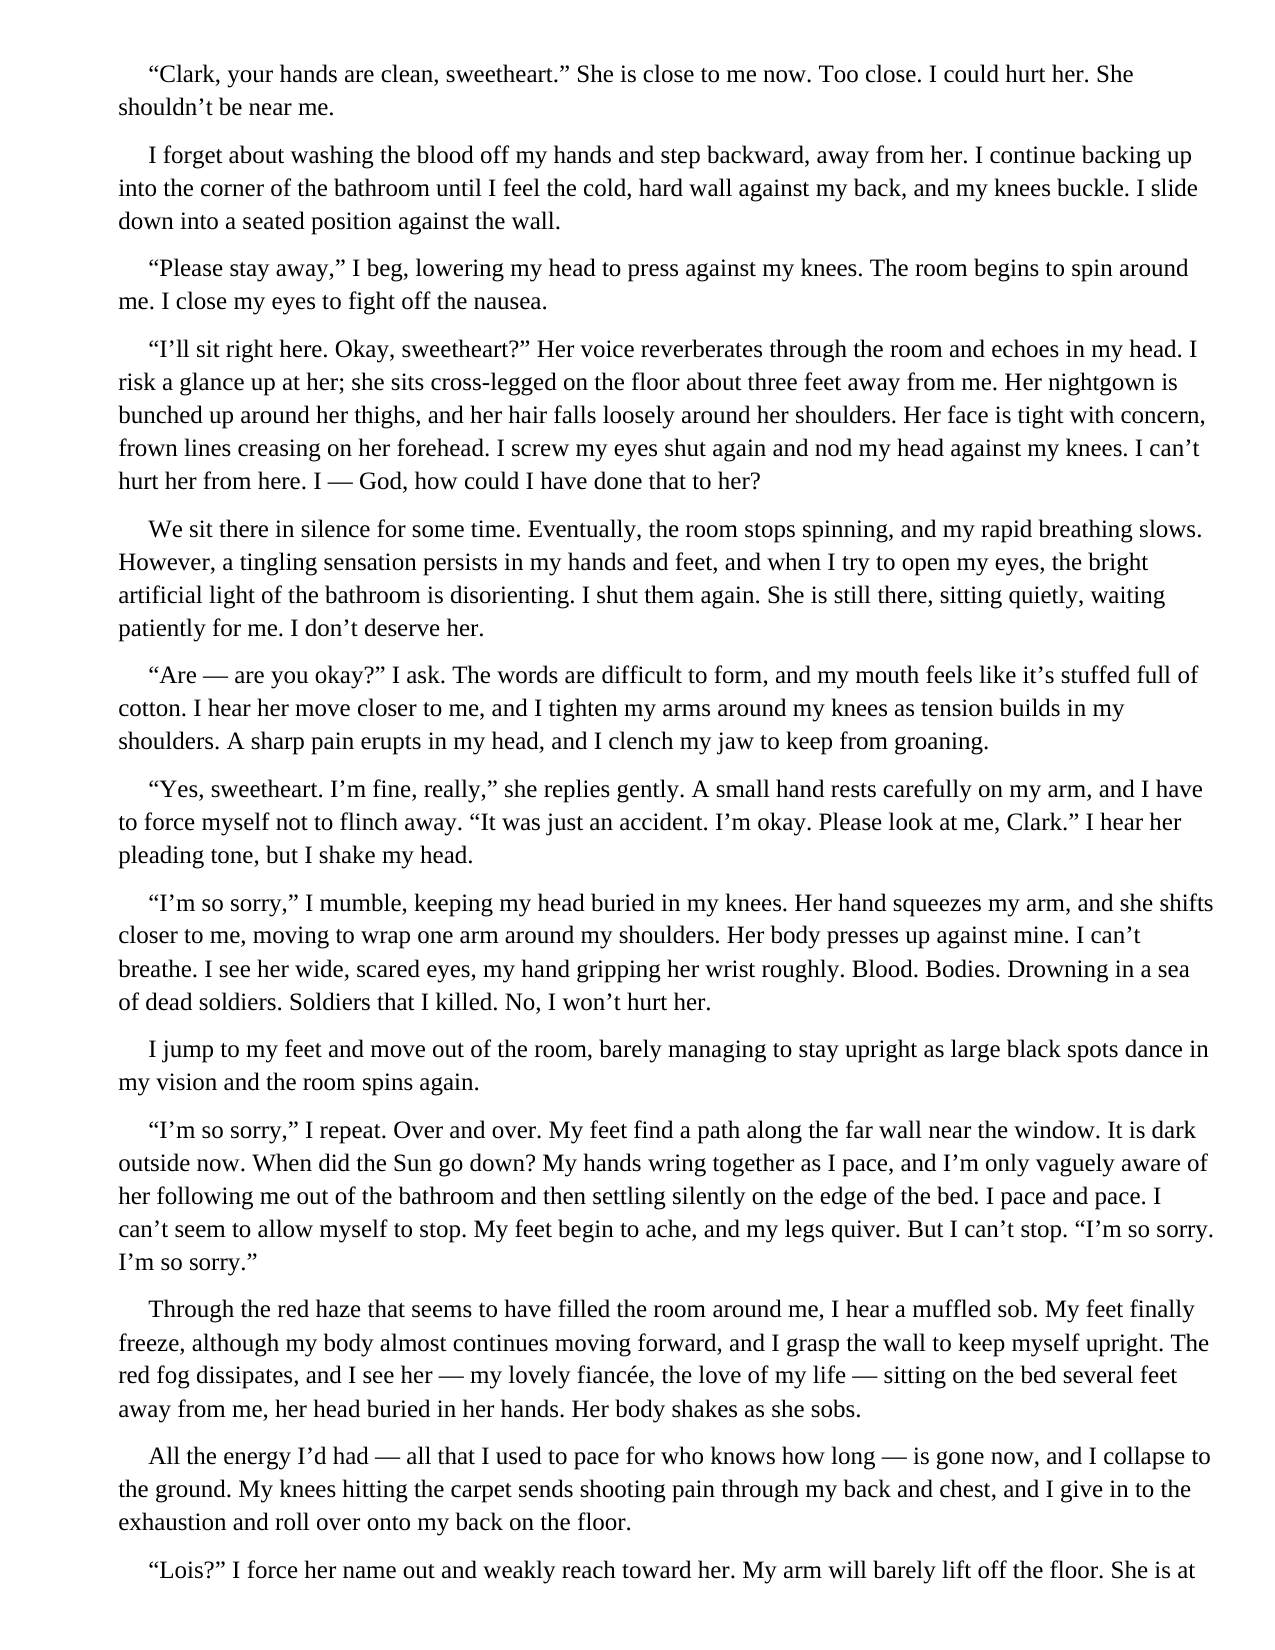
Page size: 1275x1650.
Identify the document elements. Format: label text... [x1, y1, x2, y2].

text “Please stay away,” I beg, lowering my head to press against my knees. The room begins to spin around me. I close my eyes to fight off the nausea. [118, 253, 1216, 315]
text “I’m so sorry,” I mumble, keeping my head buried in my knees. Her hand squeezes my arm, and she shifts closer to me, moving to wrap one arm around my shoulders. Her body presses up against mine. I can’t breathe. I see her wide, scared eyes, my hand gripping her wrist roughly. Blood. Bodies. Drowning in a sea of dead soldiers. Soldiers that I killed. No, I won’t hurt her. [118, 888, 1216, 1015]
text All the energy I’d had — all that I used to pace for who knows how long — is gone now, and I collapse to the ground. My knees hitting the carpet sends shooting pain through my back and chest, and I give in to the exhaustion and roll over onto my back on the floor. [118, 1441, 1216, 1536]
text “Clark, your hands are clean, sweetheart.” She is close to me now. Too close. I could hurt her. She shouldn’t be near me. [118, 59, 1216, 121]
text Through the red haze that seems to have filled the room around me, I hear a muffled sob. My feet finally freeze, although my body almost continues moving forward, and I grasp the wall to keep myself upright. The red fog dissipates, and I see her — my lovely fiancée, the love of my life — sitting on the bed several feet away from me, her head buried in her hands. Her body shakes as she sobs. [118, 1294, 1216, 1422]
text “Yes, sweetheart. I’m fine, really,” she replies gently. A small hand rests carefully on my arm, and I have to force myself not to flinch away. “It was just an accident. I’m okay. Please look at me, Clark.” I hear her pleading tone, but I shake my head. [118, 774, 1216, 869]
text “Are — are you okay?” I ask. The words are difficult to form, and my mouth feels like it’s stuffed full of cotton. I hear her move closer to me, and I tighten my arms around my knees as tension builds in my shoulders. A sharp pain erupts in my head, and I clench my jaw to keep from groaning. [118, 660, 1216, 755]
text “I’m so sorry,” I repeat. Over and over. My feet find a path along the far wall near the window. It is dark outside now. When did the Sun go down? My hands wring together as I pace, and I’m only vaguely aware of her following me out of the bathroom and then settling silently on the edge of the bed. I pace and pace. I can’t seem to allow myself to stop. My feet begin to ache, and my legs quiver. But I can’t stop. “I’m so sorry. I’m so sorry.” [118, 1115, 1216, 1276]
text “I’ll sit right here. Okay, sweetheart?” Her voice reverberates through the room and echoes in my head. I risk a glance up at her; she sits cross-legged on the floor about three feet away from me. Her nightgown is bunched up around her thighs, and her hair falls loosely around her shoulders. Her face is tight with concern, frown lines creasing on her forehead. I screw my eyes shut again and nod my head against my knees. I can’t hurt her from here. I — God, how could I have done that to her? [118, 334, 1216, 495]
text “Lois?” I force her name out and weakly reach toward her. My arm will barely lift off the floor. She is at [118, 1555, 1216, 1584]
text I forget about washing the blood off my hands and step backward, away from her. I continue backing up into the corner of the bathroom until I feel the cold, hard wall against my back, and my knees buckle. I slide down into a seated position against the wall. [118, 140, 1216, 234]
text We sit there in silence for some time. Eventually, the room stops spinning, and my rapid breathing slows. However, a tingling sensation persists in my hands and feet, and when I try to open my eyes, the bright artificial light of the bathroom is disorienting. I shut them again. She is still there, sitting quietly, waiting patiently for me. I don’t deserve her. [118, 514, 1216, 641]
text I jump to my feet and move out of the room, barely managing to stay upright as large black spots dance in my vision and the room spins again. [118, 1034, 1216, 1096]
